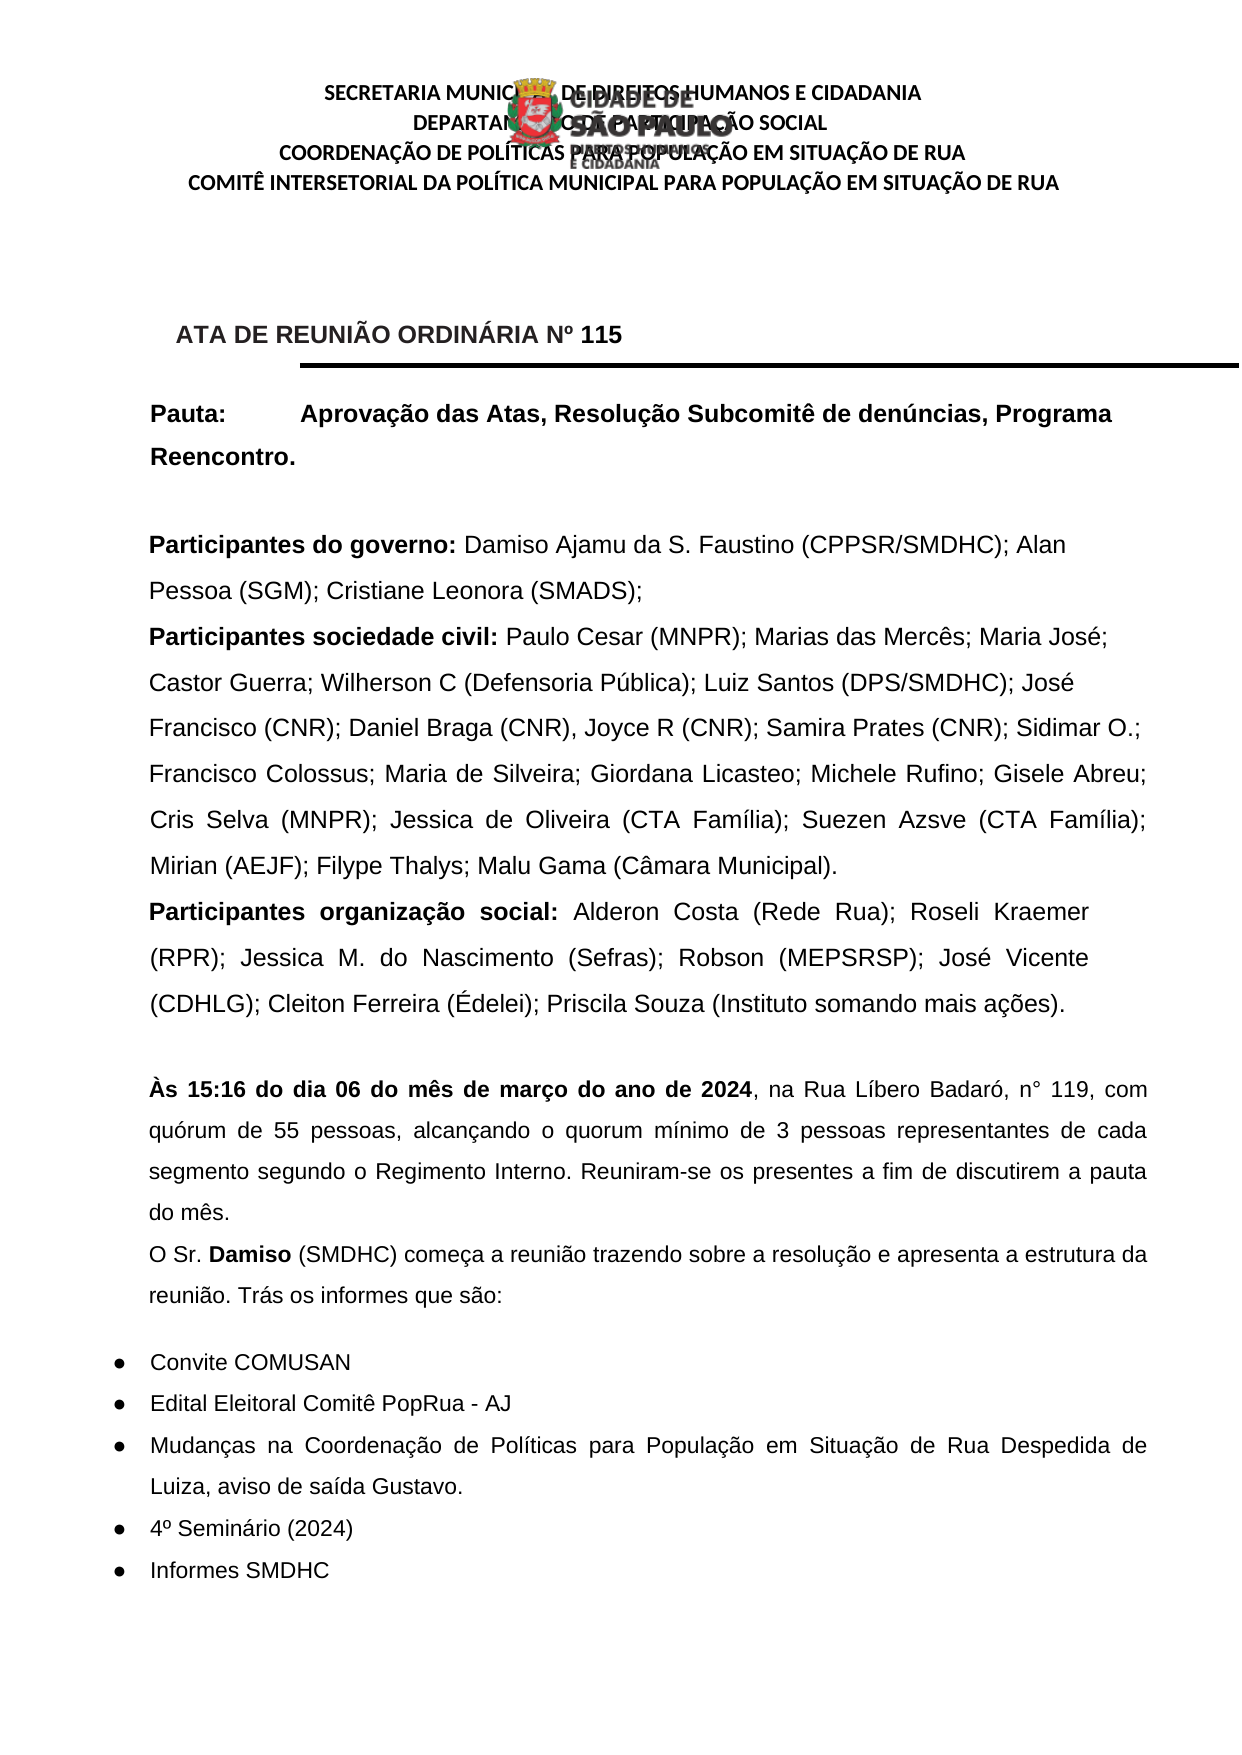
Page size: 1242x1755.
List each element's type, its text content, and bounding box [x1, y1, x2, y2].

list Informes SMDHC [112, 1557, 1148, 1583]
text Às 15:16 do dia 06 do mês de março do ano de 2024, na Rua Líbero Badaró, n° 119, com quórum de 55 pessoas, alcançando o quorum mínimo de 3 pessoas representantes de cada segmento segundo o Regimento Interno. Reuniram-se os presentes a fim de discutirem a pauta do mês. [148, 1076, 1148, 1225]
list Edital Eleitoral Comitê PopRua - AJ [112, 1390, 1148, 1417]
text Participantes organização social: Alderon Costa (Rede Rua); Roseli Kraemer (RPR); Jessica M. do Nascimento (Sefras); Robson (MEPSRSP); José Vicente (CDHLG); Cleiton Ferreira (Édelei); Priscila Souza (Instituto somando mais ações). [148, 897, 1090, 1017]
text ATA DE REUNIÃO ORDINÁRIA Nº 115 [175, 320, 1148, 348]
list Convite COMUSAN [112, 1348, 1148, 1375]
text Participantes do governo: Damiso Ajamu da S. Faustino (CPPSR/SMDHC); Alan [148, 530, 1148, 559]
list 4º Seminário (2024) [112, 1515, 1148, 1542]
text Francisco (CNR); Daniel Braga (CNR), Joyce R (CNR); Samira Prates (CNR); Sidimar O.; [148, 713, 1148, 742]
list Mudanças na Coordenação de Políticas para População em Situação de Rua Despedida de Luiza, aviso de saída Gustavo. [112, 1432, 1148, 1500]
text Castor Guerra; Wilherson C (Defensoria Pública); Luiz Santos (DPS/SMDHC); José [148, 668, 1148, 696]
text Participantes sociedade civil: Paulo Cesar (MNPR); Marias das Mercês; Maria José; [148, 622, 1148, 651]
text Pauta: Aprovação das Atas, Resolução Subcomitê de denúncias, Programa Reencontro. [150, 398, 1148, 471]
text O Sr. Damiso (SMDHC) começa a reunião trazendo sobre a resolução e apresenta a estrutura da reunião. Trás os informes que são: [148, 1241, 1148, 1308]
text Pessoa (SGM); Cristiane Leonora (SMADS); [148, 576, 1148, 605]
text Francisco Colossus; Maria de Silveira; Giordana Licasteo; Michele Rufino; Gisele Abreu; Cris Selva (MNPR); Jessica de Oliveira (CTA Família); Suezen Azsve (CTA Família); Mirian (AEJF); Filype Thalys; Malu Gama (Câmara Municipal). [148, 759, 1148, 880]
